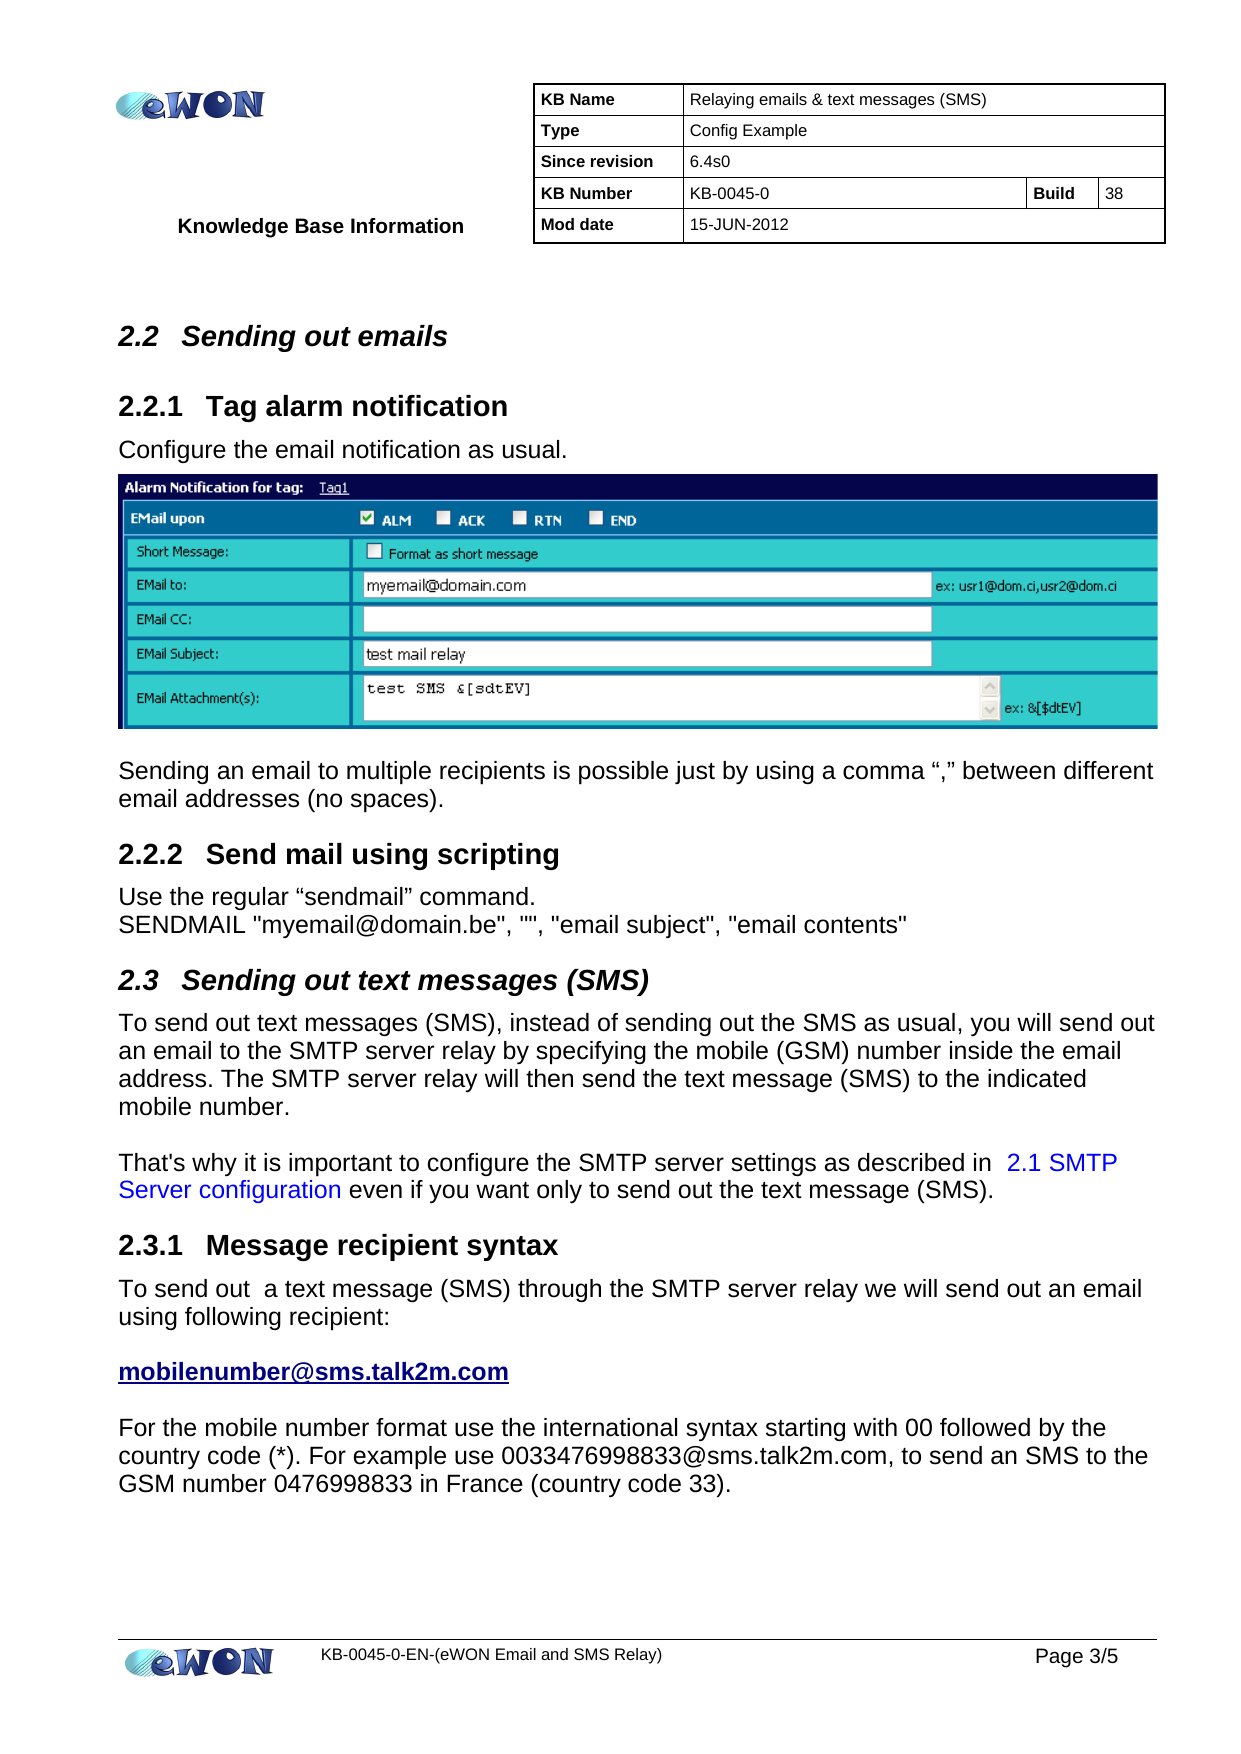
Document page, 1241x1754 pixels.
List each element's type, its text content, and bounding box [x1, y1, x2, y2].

text Sending an email to multiple recipients is possible just by using a comma “,” between different email addresses (no spaces). [118, 757, 1157, 813]
text Use the regular “sendmail” command. [118, 883, 1157, 911]
picture [354, 675, 1158, 724]
picture [612, 516, 634, 525]
picture [171, 516, 204, 525]
picture [128, 572, 349, 601]
picture [128, 675, 349, 724]
text To send out a text message (SMS) through the SMTP server relay we will send out an email using following recipient: [118, 1274, 1157, 1330]
picture [436, 510, 451, 525]
picture [354, 572, 1158, 601]
picture [383, 516, 394, 525]
text To send out text messages (SMS), instead of sending out the SMS as usual, you will send out an email to the SMTP server relay by specifying the mobile (GSM) number inside the email address. The SMTP server relay will then send the text message (SMS) to the indicated mobile number. [118, 1009, 1157, 1121]
text mobilenumber@sms.talk2m.com [118, 1358, 1157, 1414]
text Configure the email notification as usual. [118, 435, 1157, 463]
text That's why it is important to configure the SMTP server settings as described in 2.1 SMTP Server configuration even if you want only to send out the text message (SMS). [118, 1148, 1157, 1204]
text SENDMAIL "myemail@domain.be", "", "email subject", "email contents" [118, 911, 1157, 939]
picture [354, 540, 1158, 567]
subtitle Send mail using scripting [118, 838, 1157, 870]
picture [153, 513, 165, 523]
picture [115, 88, 268, 122]
subtitle Tag alarm notification [118, 390, 1157, 423]
picture [400, 516, 410, 525]
picture [546, 516, 551, 525]
picture [354, 606, 1158, 636]
picture [536, 516, 542, 525]
picture [128, 606, 349, 636]
picture [128, 540, 349, 567]
subtitle Message recipient syntax [118, 1229, 1157, 1262]
picture [123, 1645, 277, 1679]
picture [132, 514, 149, 523]
text For the mobile number format use the international syntax starting with 00 followed by the country code (*). For example use 0033476998833@sms.talk2m.com, to send an SMS to the GSM number 0476998833 in France (country code 33). [118, 1414, 1157, 1498]
subtitle Sending out emails [118, 320, 1157, 353]
picture [478, 516, 484, 525]
picture [360, 510, 374, 525]
picture [354, 641, 1158, 670]
picture [512, 510, 527, 525]
subtitle Sending out text messages (SMS) [118, 964, 1157, 996]
picture [118, 474, 1158, 729]
picture [128, 641, 349, 670]
picture [554, 516, 561, 524]
picture [459, 516, 475, 525]
picture [589, 510, 603, 525]
